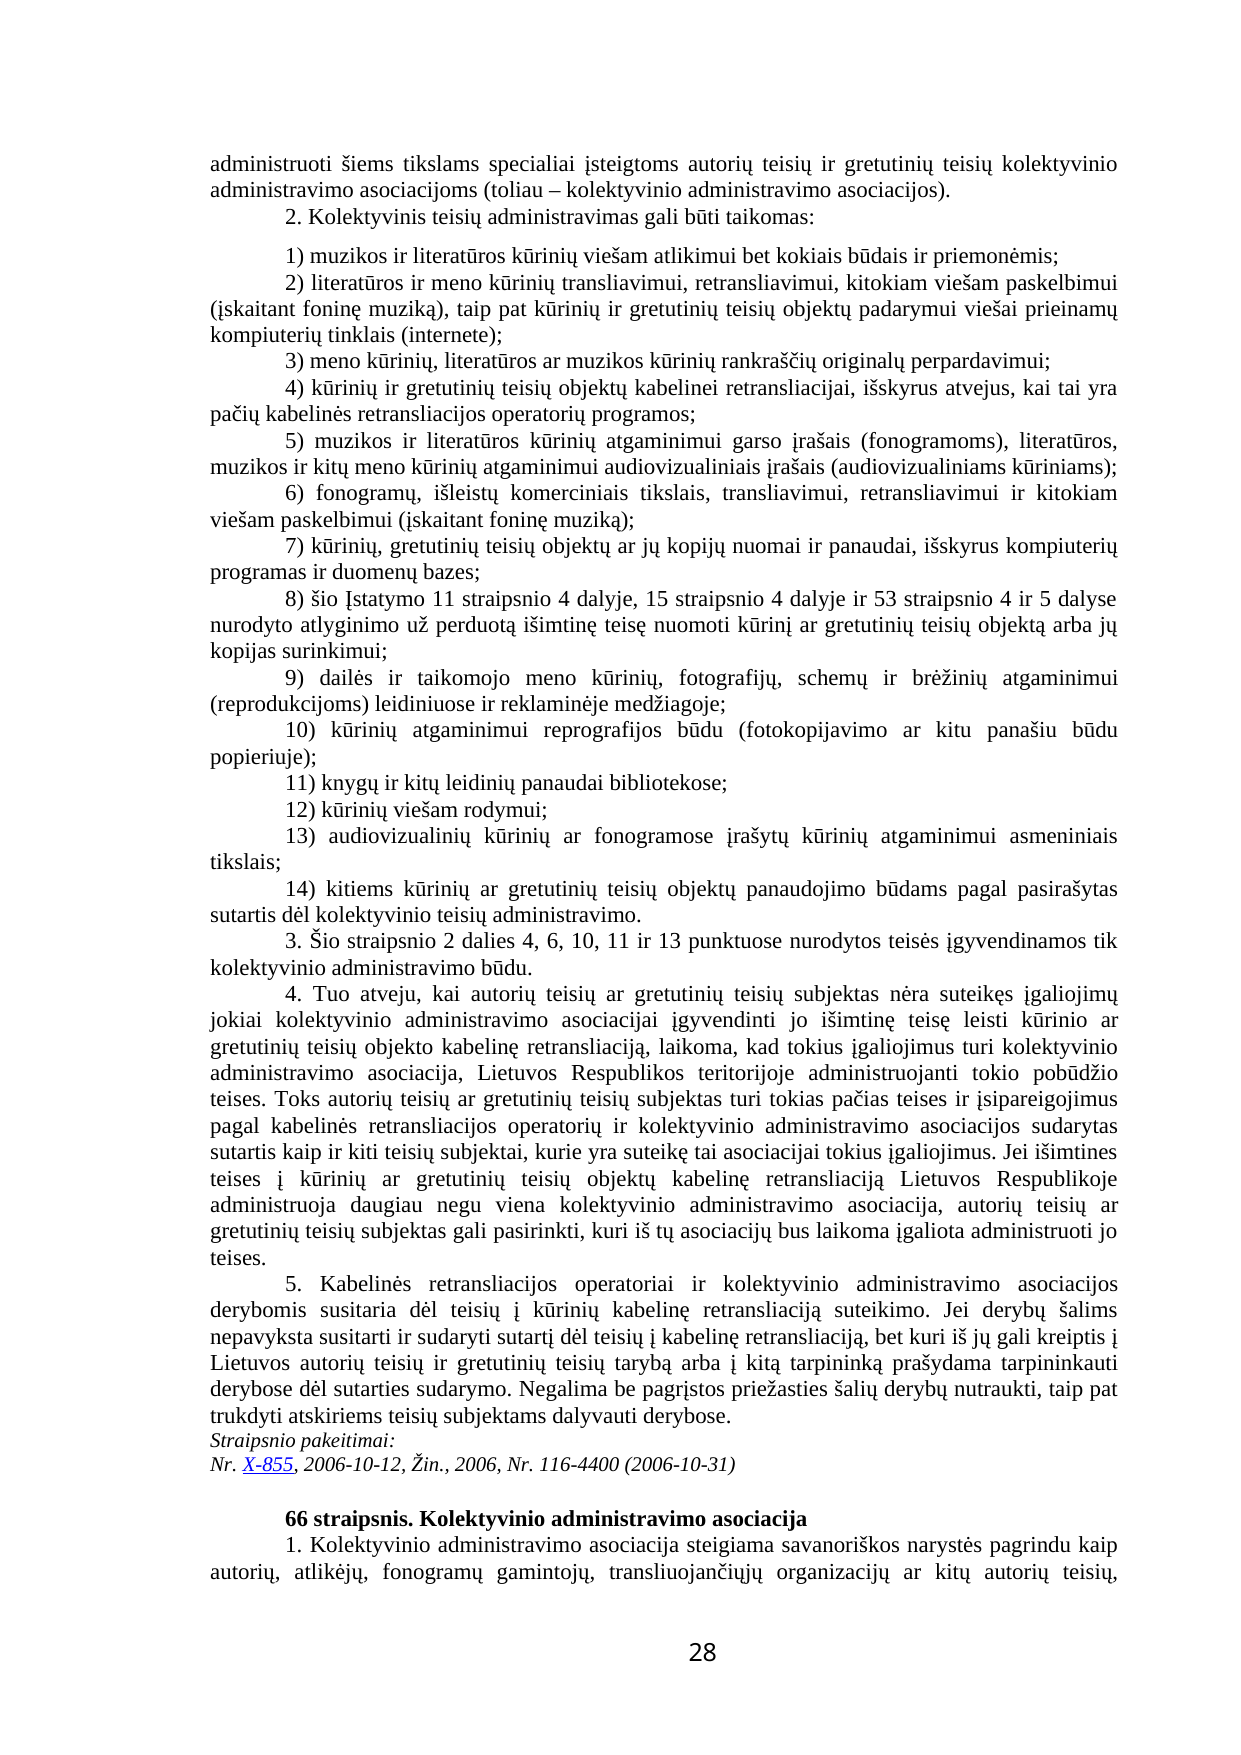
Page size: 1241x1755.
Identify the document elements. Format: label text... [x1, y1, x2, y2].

text administruoti šiems tikslams specialiai įsteigtoms autorių teisių ir gretutinių teisių kolektyvinio administravimo asociacijoms (toliau – kolektyvinio administravimo asociacijos). [210, 150, 1119, 203]
text 9) dailės ir taikomojo meno kūrinių, fotografijų, schemų ir brėžinių atgaminimui (reprodukcijoms) leidiniuose ir reklaminėje medžiagoje; [210, 664, 1119, 717]
text 4) kūrinių ir gretutinių teisių objektų kabelinei retransliacijai, išskyrus atvejus, kai tai yra pačių kabelinės retransliacijos operatorių programos; [210, 374, 1119, 427]
text 1) muzikos ir literatūros kūrinių viešam atlikimui bet kokiais būdais ir priemonėmis; [210, 242, 1119, 268]
text 2. Kolektyvinis teisių administravimas gali būti taikomas: [210, 203, 1119, 229]
text 10) kūrinių atgaminimui reprografijos būdu (fotokopijavimo ar kitu panašiu būdu popieriuje); [210, 717, 1119, 769]
text 8) šio Įstatymo 11 straipsnio 4 dalyje, 15 straipsnio 4 dalyje ir 53 straipsnio 4 ir 5 dalyse nurodyto atlyginimo už perduotą išimtinę teisę nuomoti kūrinį ar gretutinių teisių objektą arba jų kopijas surinkimui; [210, 585, 1119, 664]
text 66 straipsnis. Kolektyvinio administravimo asociacija [210, 1505, 1119, 1531]
text 3) meno kūrinių, literatūros ar muzikos kūrinių rankraščių originalų perpardavimui; [210, 348, 1119, 374]
text 3. Šio straipsnio 2 dalies 4, 6, 10, 11 ir 13 punktuose nurodytos teisės įgyvendinamos tik kolektyvinio administravimo būdu. [210, 927, 1119, 980]
text 5. Kabelinės retransliacijos operatoriai ir kolektyvinio administravimo asociacijos derybomis susitaria dėl teisių į kūrinių kabelinę retransliaciją suteikimo. Jei derybų šalims nepavyksta susitarti ir sudaryti sutartį dėl teisių į kabelinę retransliaciją, bet kuri iš jų gali kreiptis į Lietuvos autorių teisių ir gretutinių teisių tarybą arba į kitą tarpininką prašydama tarpininkauti derybose dėl sutarties sudarymo. Negalima be pagrįstos priežasties šalių derybų nutraukti, taip pat trukdyti atskiriems teisių subjektams dalyvauti derybose. [210, 1270, 1119, 1428]
text 1. Kolektyvinio administravimo asociacija steigiama savanoriškos narystės pagrindu kaip autorių, atlikėjų, fonogramų gamintojų, transliuojančiųjų organizacijų ar kitų autorių teisių, [210, 1531, 1119, 1584]
text 13) audiovizualinių kūrinių ar fonogramose įrašytų kūrinių atgaminimui asmeniniais tikslais; [210, 822, 1119, 875]
text 7) kūrinių, gretutinių teisių objektų ar jų kopijų nuomai ir panaudai, išskyrus kompiuterių programas ir duomenų bazes; [210, 532, 1119, 585]
text 6) fonogramų, išleistų komerciniais tikslais, transliavimui, retransliavimui ir kitokiam viešam paskelbimui (įskaitant foninę muziką); [210, 479, 1119, 532]
text 2) literatūros ir meno kūrinių transliavimui, retransliavimui, kitokiam viešam paskelbimui (įskaitant foninę muziką), taip pat kūrinių ir gretutinių teisių objektų padarymui viešai prieinamų kompiuterių tinklais (internete); [210, 268, 1119, 348]
text Nr. X-855, 2006-10-12, Žin., 2006, Nr. 116-4400 (2006-10-31) [210, 1452, 1120, 1476]
text Straipsnio pakeitimai: [210, 1428, 1119, 1452]
text 11) knygų ir kitų leidinių panaudai bibliotekose; [210, 769, 1119, 796]
text 4. Tuo atveju, kai autorių teisių ar gretutinių teisių subjektas nėra suteikęs įgaliojimų jokiai kolektyvinio administravimo asociacijai įgyvendinti jo išimtinę teisę leisti kūrinio ar gretutinių teisių objekto kabelinę retransliaciją, laikoma, kad tokius įgaliojimus turi kolektyvinio administravimo asociacija, Lietuvos Respublikos teritorijoje administruojanti tokio pobūdžio teises. Toks autorių teisių ar gretutinių teisių subjektas turi tokias pačias teises ir įsipareigojimus pagal kabelinės retransliacijos operatorių ir kolektyvinio administravimo asociacijos sudarytas sutartis kaip ir kiti teisių subjektai, kurie yra suteikę tai asociacijai tokius įgaliojimus. Jei išimtines teises į kūrinių ar gretutinių teisių objektų kabelinę retransliaciją Lietuvos Respublikoje administruoja daugiau negu viena kolektyvinio administravimo asociacija, autorių teisių ar gretutinių teisių subjektas gali pasirinkti, kuri iš tų asociacijų bus laikoma įgaliota administruoti jo teises. [210, 980, 1119, 1270]
text 5) muzikos ir literatūros kūrinių atgaminimui garso įrašais (fonogramoms), literatūros, muzikos ir kitų meno kūrinių atgaminimui audiovizualiniais įrašais (audiovizualiniams kūriniams); [210, 427, 1119, 479]
text 12) kūrinių viešam rodymui; [210, 796, 1119, 822]
text 14) kitiems kūrinių ar gretutinių teisių objektų panaudojimo būdams pagal pasirašytas sutartis dėl kolektyvinio teisių administravimo. [210, 875, 1119, 927]
